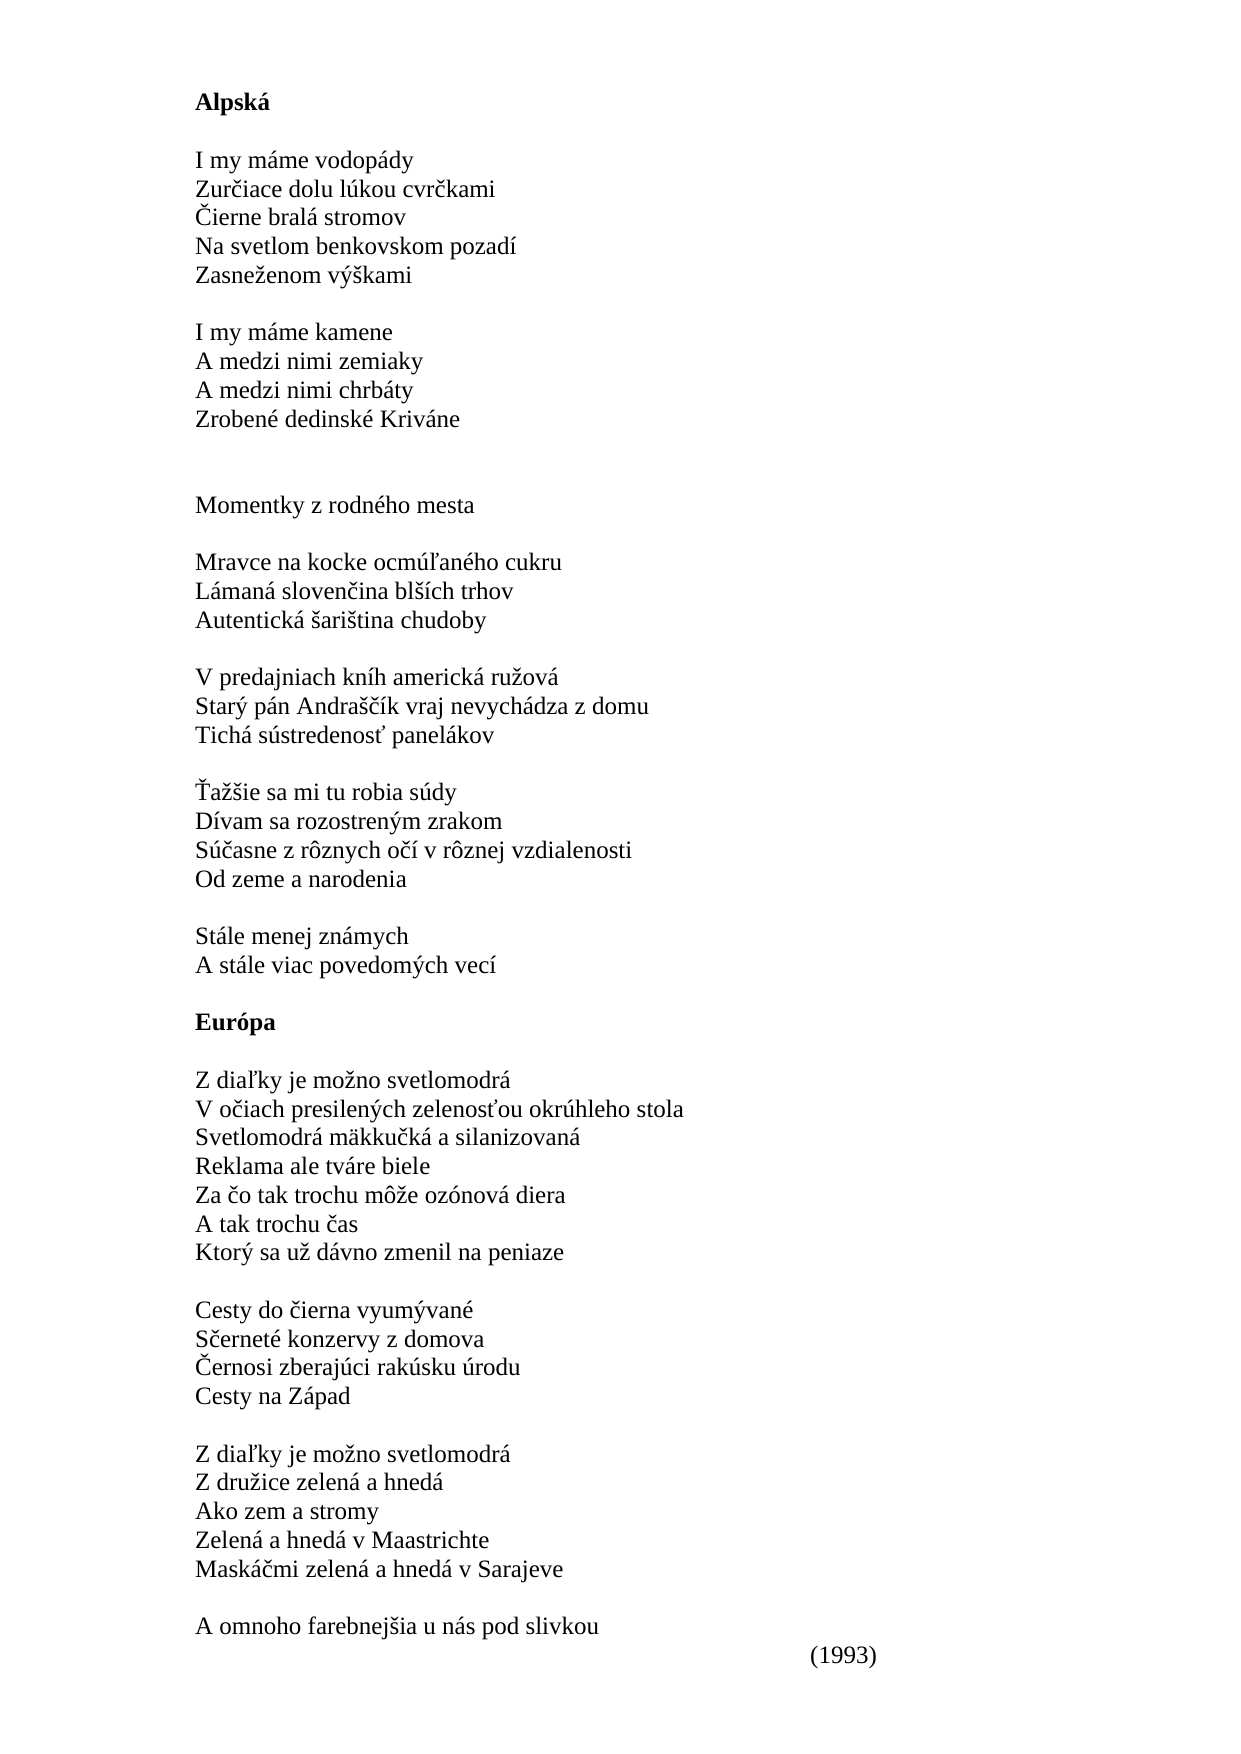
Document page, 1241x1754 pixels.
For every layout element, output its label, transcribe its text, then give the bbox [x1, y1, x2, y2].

text Z družice zelená a hnedá [195, 1467, 1105, 1496]
text (1993) [810, 1640, 1105, 1669]
text Ako zem a stromy [195, 1496, 1105, 1525]
text V predajniach kníh americká ružová [195, 662, 1105, 691]
text I my máme vodopády [195, 145, 1105, 174]
text A tak trochu čas [195, 1209, 1105, 1237]
text Z diaľky je možno svetlomodrá [195, 1065, 1105, 1094]
text Za čo tak trochu môže ozónová diera [195, 1180, 1105, 1209]
text I my máme kamene [195, 317, 1105, 346]
text Stále menej známych [195, 921, 1105, 950]
text Tichá sústredenosť panelákov [195, 720, 1105, 749]
text Starý pán Andraščík vraj nevychádza z domu [195, 691, 1105, 720]
text Sčerneté konzervy z domova [195, 1324, 1105, 1352]
text Černosi zberajúci rakúsku úrodu [195, 1352, 1105, 1381]
text Maskáčmi zelená a hnedá v Sarajeve [195, 1554, 1105, 1582]
text A medzi nimi zemiaky [195, 346, 1105, 375]
text Zasneženom výškami [195, 260, 1105, 289]
text Z diaľky je možno svetlomodrá [195, 1439, 1105, 1467]
text Alpská [195, 87, 1105, 116]
text Autentická šariština chudoby [195, 605, 1105, 634]
text Momentky z rodného mesta [195, 490, 1105, 519]
text Európa [195, 1007, 1105, 1036]
text Na svetlom benkovskom pozadí [195, 231, 1105, 260]
text Cesty do čierna vyumývané [195, 1295, 1105, 1324]
text Čierne bralá stromov [195, 202, 1105, 231]
text Súčasne z rôznych očí v rôznej vzdialenosti [195, 835, 1105, 864]
text A stále viac povedomých vecí [195, 950, 1105, 979]
text Dívam sa rozostreným zrakom [195, 806, 1105, 835]
text Reklama ale tváre biele [195, 1151, 1105, 1180]
text A omnoho farebnejšia u nás pod slivkou [195, 1611, 1105, 1640]
text V očiach presilených zelenosťou okrúhleho stola [195, 1094, 1105, 1122]
text Zelená a hnedá v Maastrichte [195, 1525, 1105, 1554]
text Ťažšie sa mi tu robia súdy [195, 777, 1105, 806]
text Zurčiace dolu lúkou cvrčkami [195, 174, 1105, 202]
text A medzi nimi chrbáty [195, 375, 1105, 404]
text Zrobené dedinské Kriváne [195, 404, 1105, 432]
text Mravce na kocke ocmúľaného cukru [195, 547, 1105, 576]
text Lámaná slovenčina blších trhov [195, 576, 1105, 605]
text Od zeme a narodenia [195, 864, 1105, 892]
text Svetlomodrá mäkkučká a silanizovaná [195, 1122, 1105, 1151]
text Cesty na Západ [195, 1381, 1105, 1410]
text Ktorý sa už dávno zmenil na peniaze [195, 1237, 1105, 1266]
